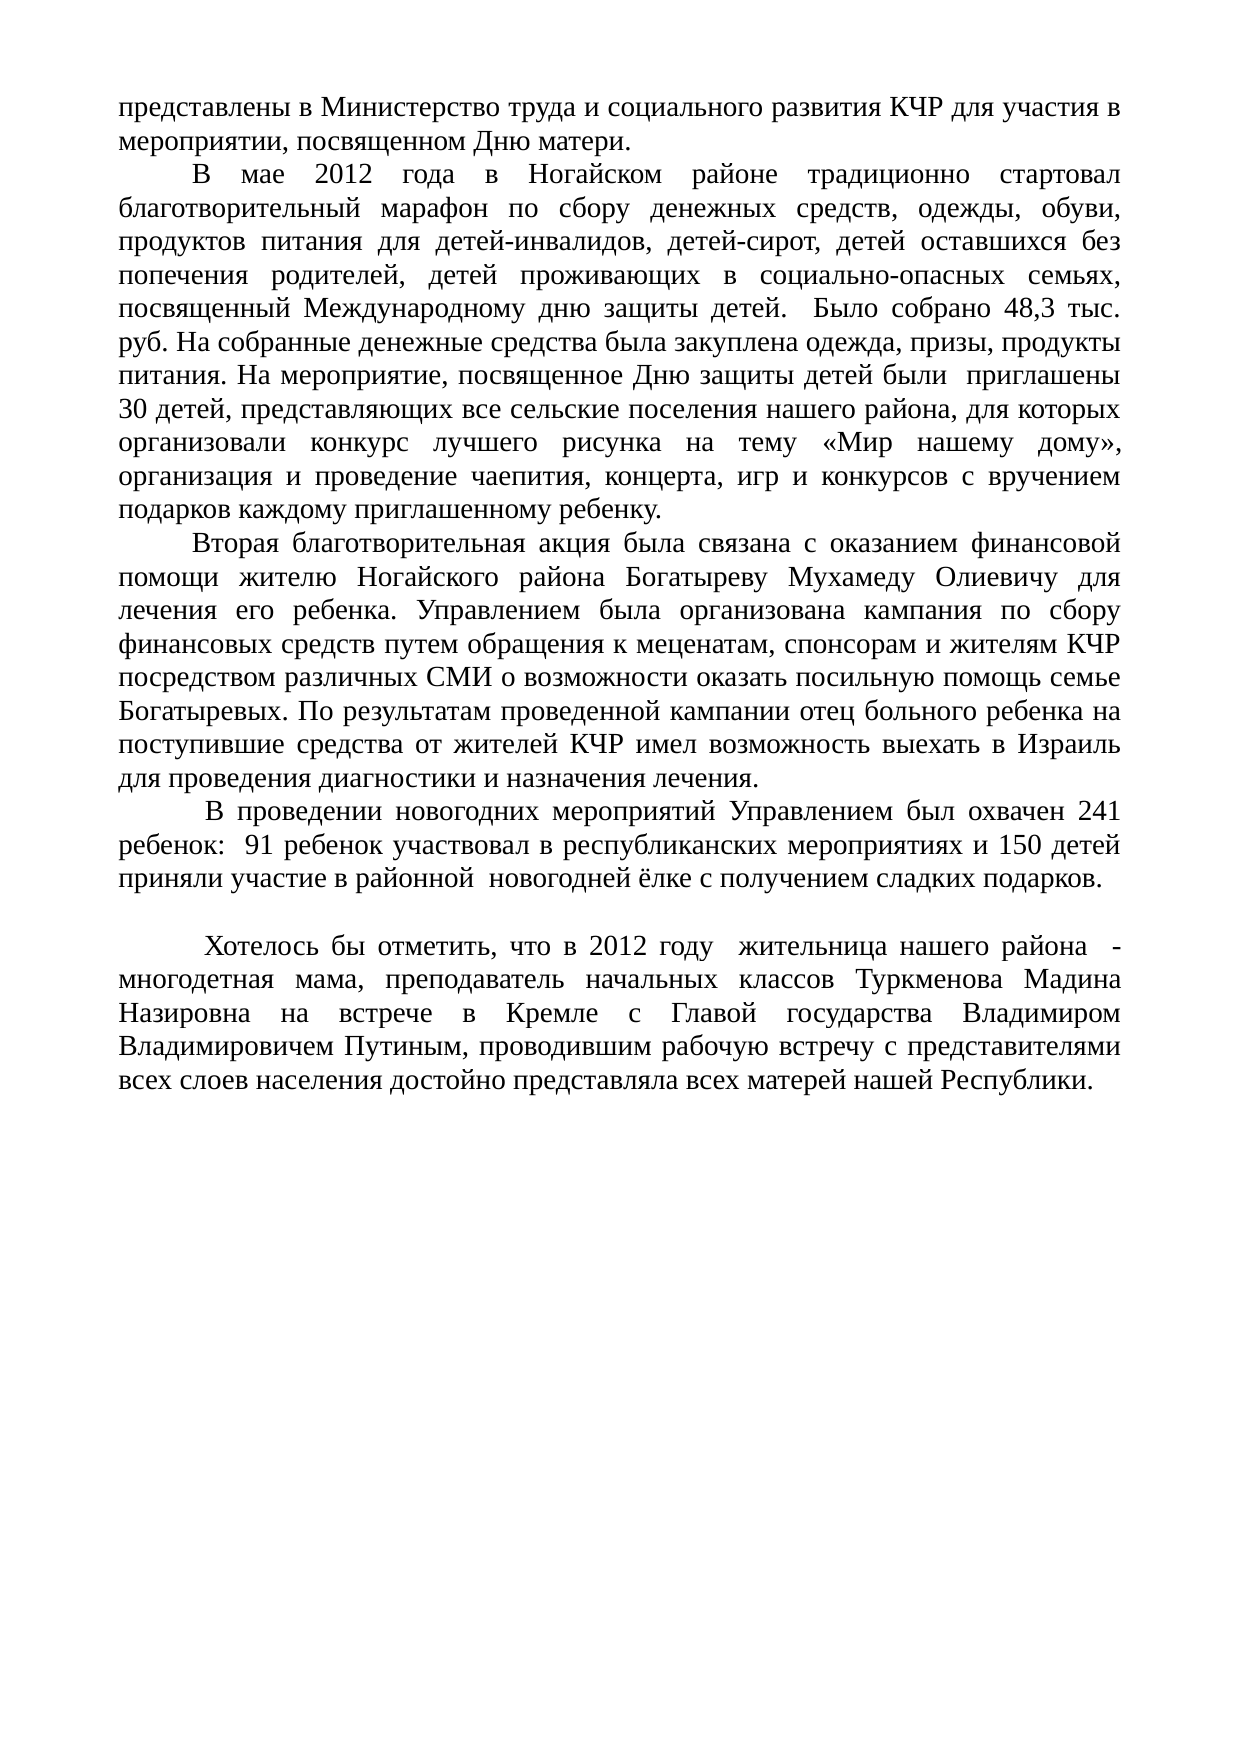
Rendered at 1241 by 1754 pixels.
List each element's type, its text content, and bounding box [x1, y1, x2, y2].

text В мае 2012 года в Ногайском районе традиционно стартовал благотворительный марафон по сбору денежных средств, одежды, обуви, продуктов питания для детей-инвалидов, детей-сирот, детей оставшихся без попечения родителей, детей проживающих в социально-опасных семьях, посвященный Международному дню защиты детей. Было собрано 48,3 тыс. руб. На собранные денежные средства была закуплена одежда, призы, продукты питания. На мероприятие, посвященное Дню защиты детей были приглашены 30 детей, представляющих все сельские поселения нашего района, для которых организовали конкурс лучшего рисунка на тему «Мир нашему дому», организация и проведение чаепития, концерта, игр и конкурсов с вручением подарков каждому приглашенному ребенку. [118, 156, 1122, 525]
text В проведении новогодних мероприятий Управлением был охвачен 241 ребенок: 91 ребенок участвовал в республиканских мероприятиях и 150 детей приняли участие в районной новогодней ёлке с получением сладких подарков. [118, 793, 1122, 894]
text Хотелось бы отметить, что в 2012 году жительница нашего района - многодетная мама, преподаватель начальных классов Туркменова Мадина Назировна на встрече в Кремле с Главой государства Владимиром Владимировичем Путиным, проводившим рабочую встречу с представителями всех слоев населения достойно представляла всех матерей нашей Республики. [118, 928, 1122, 1095]
text Вторая благотворительная акция была связана с оказанием финансовой помощи жителю Ногайского района Богатыреву Мухамеду Олиевичу для лечения его ребенка. Управлением была организована кампания по сбору финансовых средств путем обращения к меценатам, спонсорам и жителям КЧР посредством различных СМИ о возможности оказать посильную помощь семье Богатыревых. По результатам проведенной кампании отец больного ребенка на поступившие средства от жителей КЧР имел возможность выехать в Израиль для проведения диагностики и назначения лечения. [118, 525, 1122, 793]
text представлены в Министерство труда и социального развития КЧР для участия в мероприятии, посвященном Дню матери. [118, 89, 1122, 156]
